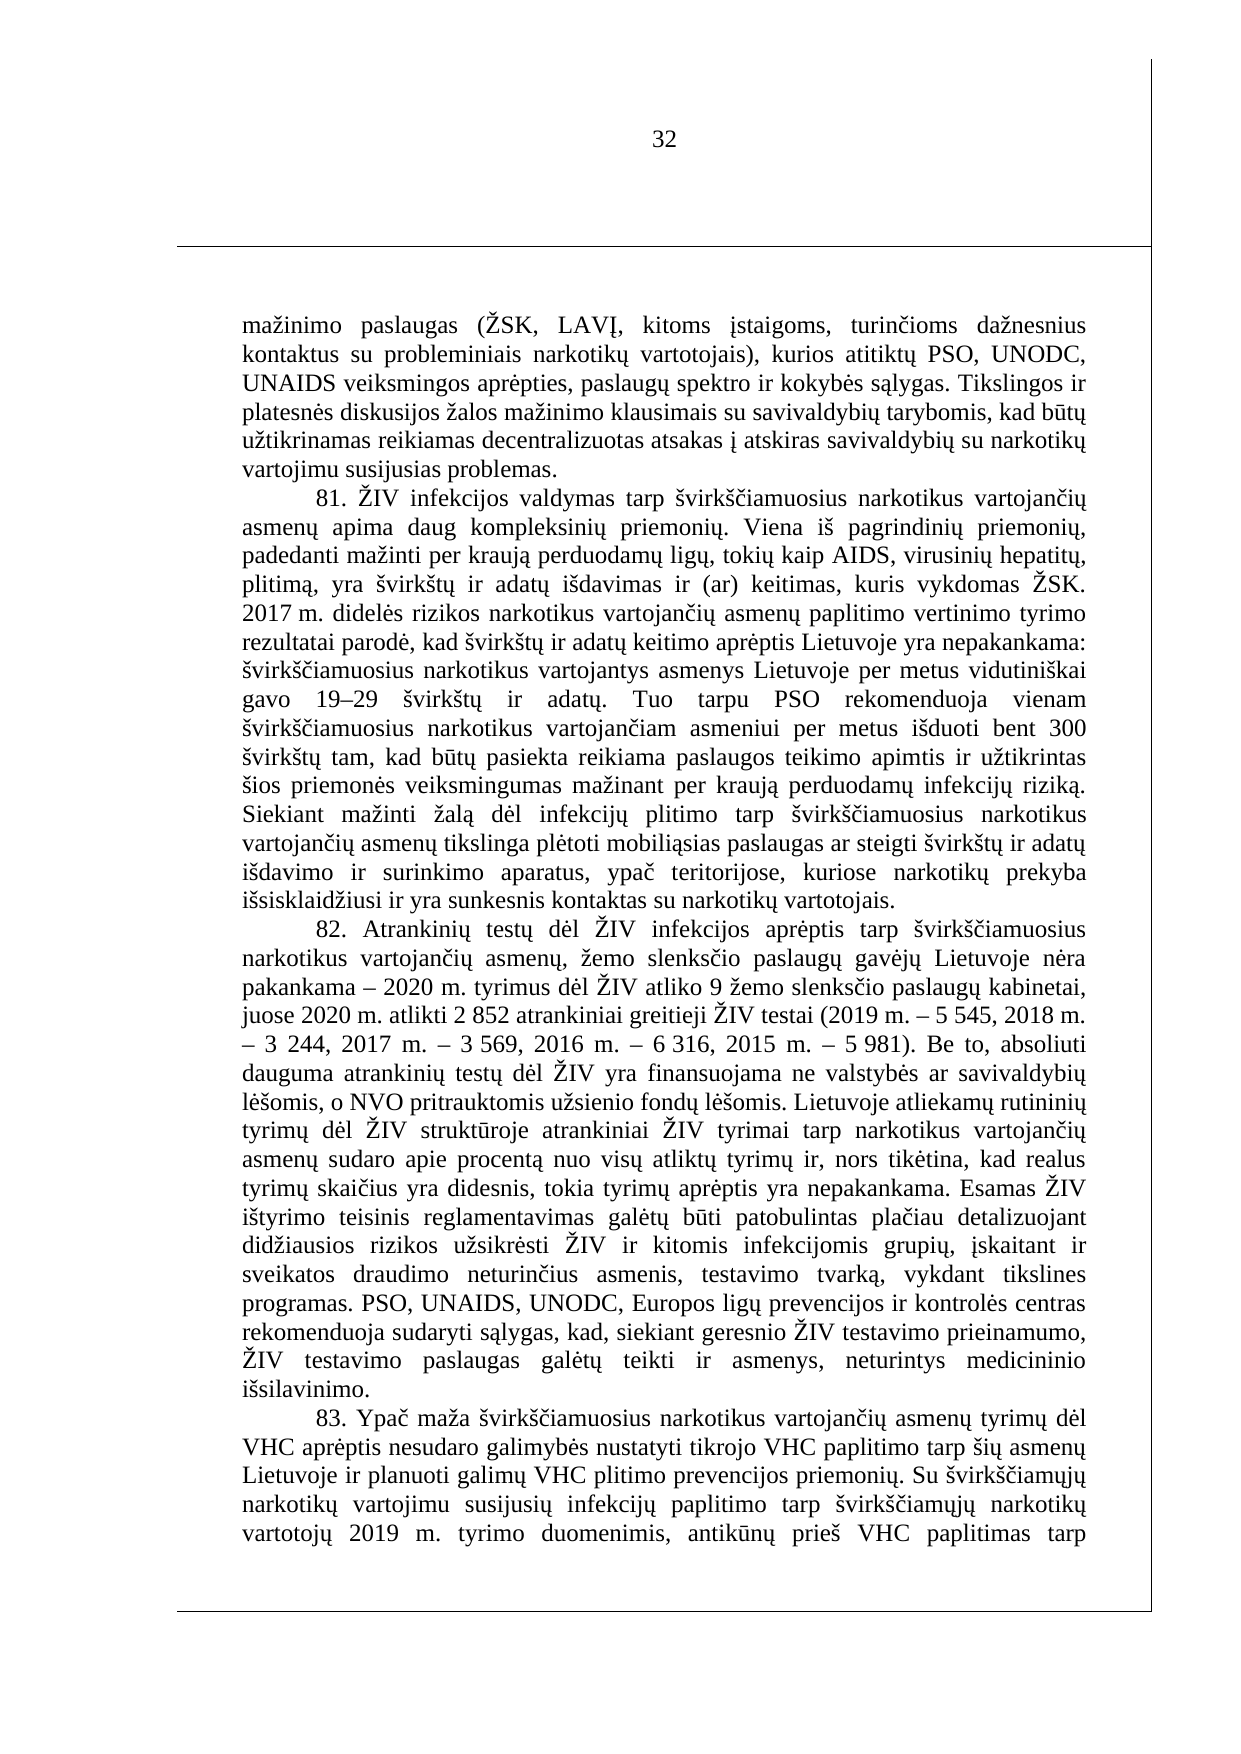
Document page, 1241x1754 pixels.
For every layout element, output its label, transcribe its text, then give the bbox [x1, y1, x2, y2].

text 83. Ypač maža švirkščiamuosius narkotikus vartojančių asmenų tyrimų dėl VHC aprėptis nesudaro galimybės nustatyti tikrojo VHC paplitimo tarp šių asmenų Lietuvoje ir planuoti galimų VHC plitimo prevencijos priemonių. Su švirkščiamųjų narkotikų vartojimu susijusių infekcijų paplitimo tarp švirkščiamųjų narkotikų vartotojų 2019 m. tyrimo duomenimis, antikūnų prieš VHC paplitimas tarp [177, 1403, 1151, 1611]
text mažinimo paslaugas (ŽSK, LAVĮ, kitoms įstaigoms, turinčioms dažnesnius kontaktus su probleminiais narkotikų vartotojais), kurios atitiktų PSO, UNODC, UNAIDS veiksmingos aprėpties, paslaugų spektro ir kokybės sąlygas. Tikslingos ir platesnės diskusijos žalos mažinimo klausimais su savivaldybių tarybomis, kad būtų užtikrinamas reikiamas decentralizuotas atsakas į atskiras savivaldybių su narkotikų vartojimu susijusias problemas. [177, 246, 1151, 483]
text 82. Atrankinių testų dėl ŽIV infekcijos aprėptis tarp švirkščiamuosius narkotikus vartojančių asmenų, žemo slenksčio paslaugų gavėjų Lietuvoje nėra pakankama – 2020 m. tyrimus dėl ŽIV atliko 9 žemo slenksčio paslaugų kabinetai, juose 2020 m. atlikti 2 852 atrankiniai greitieji ŽIV testai (2019 m. – 5 545, 2018 m. – 3 244, 2017 m. – 3 569, 2016 m. – 6 316, 2015 m. – 5 981). Be to, absoliuti dauguma atrankinių testų dėl ŽIV yra finansuojama ne valstybės ar savivaldybių lėšomis, o NVO pritrauktomis užsienio fondų lėšomis. Lietuvoje atliekamų rutininių tyrimų dėl ŽIV struktūroje atrankiniai ŽIV tyrimai tarp narkotikus vartojančių asmenų sudaro apie procentą nuo visų atliktų tyrimų ir, nors tikėtina, kad realus tyrimų skaičius yra didesnis, tokia tyrimų aprėptis yra nepakankama. Esamas ŽIV ištyrimo teisinis reglamentavimas galėtų būti patobulintas plačiau detalizuojant didžiausios rizikos užsikrėsti ŽIV ir kitomis infekcijomis grupių, įskaitant ir sveikatos draudimo neturinčius asmenis, testavimo tvarką, vykdant tikslines programas. PSO, UNAIDS, UNODC, Europos ligų prevencijos ir kontrolės centras rekomenduoja sudaryti sąlygas, kad, siekiant geresnio ŽIV testavimo prieinamumo, ŽIV testavimo paslaugas galėtų teikti ir asmenys, neturintys medicininio išsilavinimo. [177, 914, 1151, 1403]
text 81. ŽIV infekcijos valdymas tarp švirkščiamuosius narkotikus vartojančių asmenų apima daug kompleksinių priemonių. Viena iš pagrindinių priemonių, padedanti mažinti per kraują perduodamų ligų, tokių kaip AIDS, virusinių hepatitų, plitimą, yra švirkštų ir adatų išdavimas ir (ar) keitimas, kuris vykdomas ŽSK. 2017 m. didelės rizikos narkotikus vartojančių asmenų paplitimo vertinimo tyrimo rezultatai parodė, kad švirkštų ir adatų keitimo aprėptis Lietuvoje yra nepakankama: švirkščiamuosius narkotikus vartojantys asmenys Lietuvoje per metus vidutiniškai gavo 19–29 švirkštų ir adatų. Tuo tarpu PSO rekomenduoja vienam švirkščiamuosius narkotikus vartojančiam asmeniui per metus išduoti bent 300 švirkštų tam, kad būtų pasiekta reikiama paslaugos teikimo apimtis ir užtikrintas šios priemonės veiksmingumas mažinant per kraują perduodamų infekcijų riziką. Siekiant mažinti žalą dėl infekcijų plitimo tarp švirkščiamuosius narkotikus vartojančių asmenų tikslinga plėtoti mobiliąsias paslaugas ar steigti švirkštų ir adatų išdavimo ir surinkimo aparatus, ypač teritorijose, kuriose narkotikų prekyba išsisklaidžiusi ir yra sunkesnis kontaktas su narkotikų vartotojais. [177, 483, 1151, 914]
